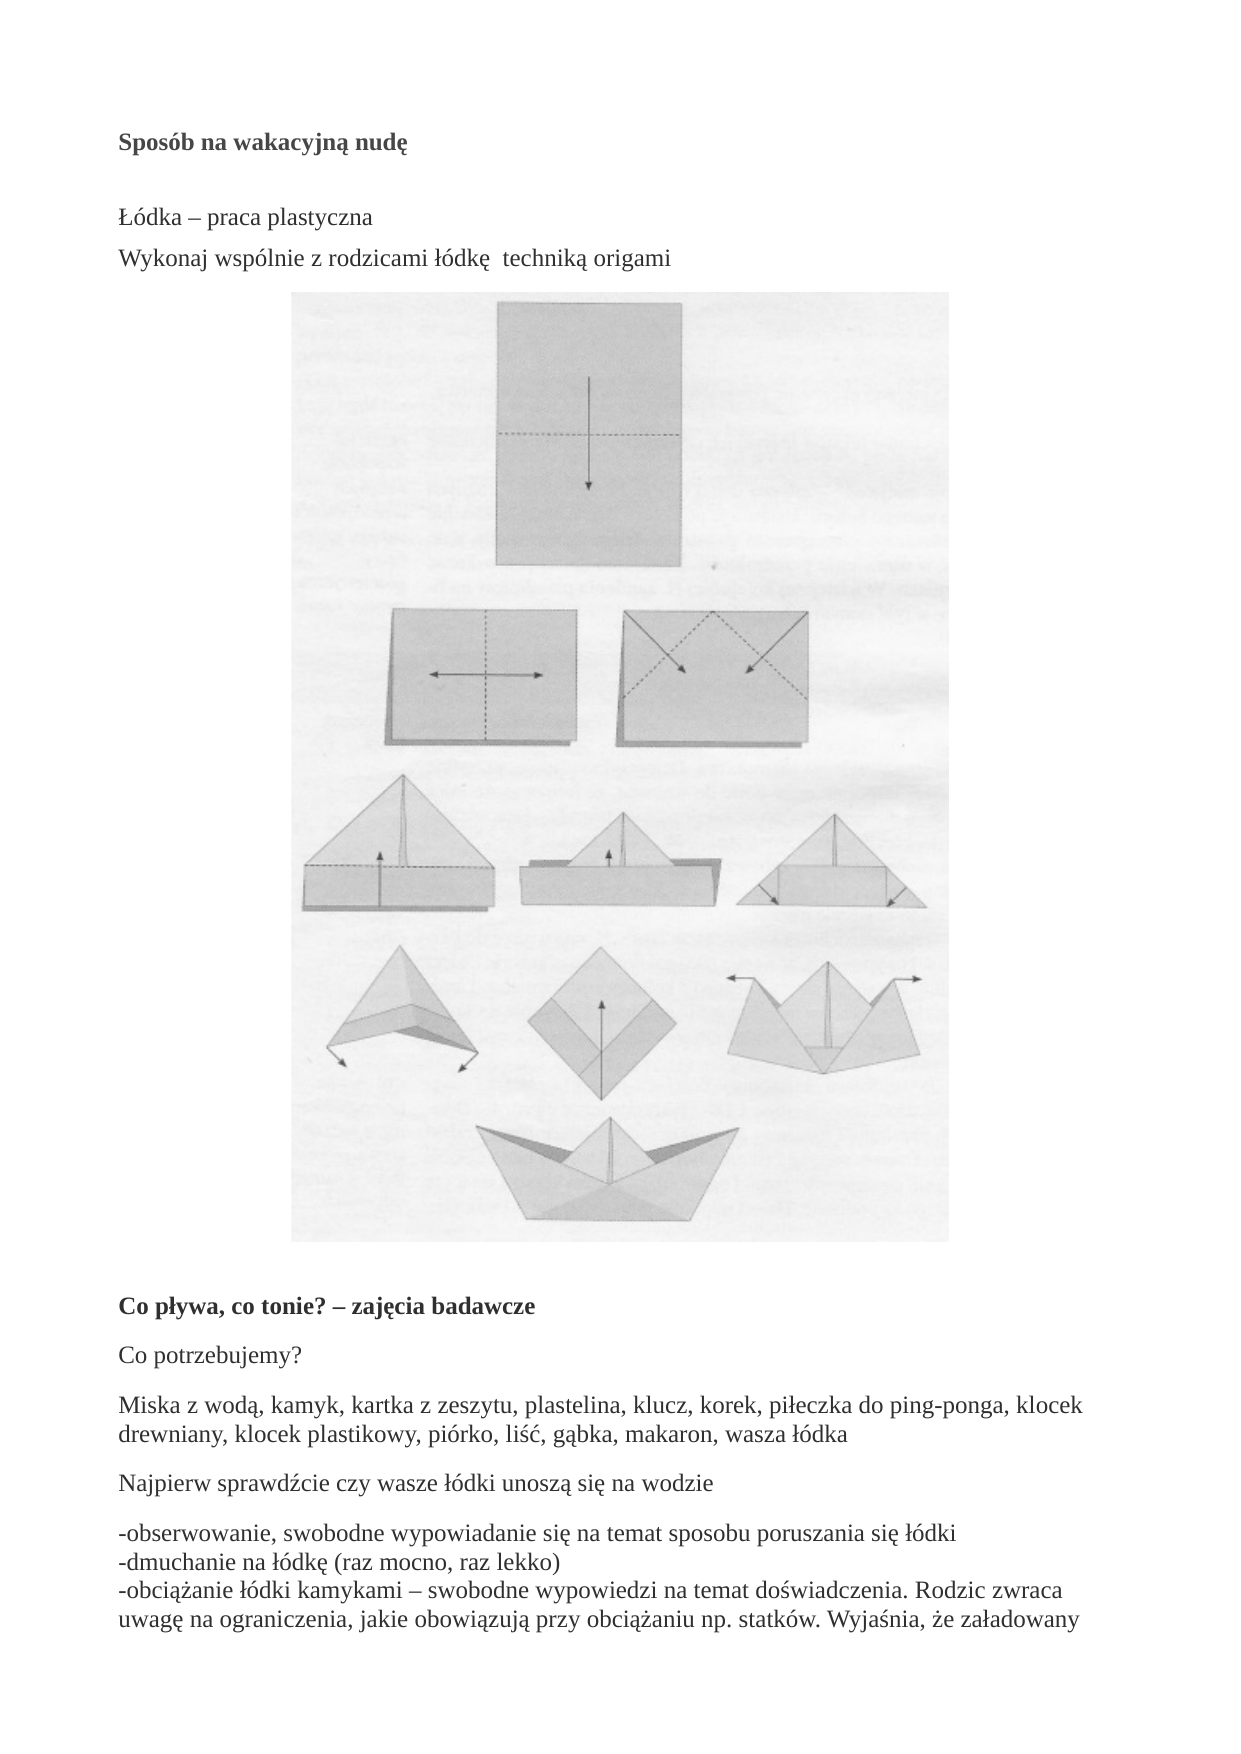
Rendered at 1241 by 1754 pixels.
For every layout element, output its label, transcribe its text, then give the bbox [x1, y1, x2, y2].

text Wykonaj wspólnie z rodzicami łódkę techniką origami [118, 243, 1122, 272]
text Miska z wodą, kamyk, kartka z zeszytu, plastelina, klucz, korek, piłeczka do ping-ponga, klocek drewniany, klocek plastikowy, piórko, liść, gąbka, makaron, wasza łódka [118, 1390, 1122, 1447]
picture [291, 292, 949, 1242]
list Co pływa, co tonie? – zajęcia badawcze [118, 1291, 1122, 1319]
text -obserwowanie, swobodne wypowiadanie się na temat sposobu poruszania się łódki -dmuchanie na łódkę (raz mocno, raz lekko) -obciążanie łódki kamykami – swobodne wypowiedzi na temat doświadczenia. Rodzic zwraca uwagę na ograniczenia, jakie obowiązują przy obciążaniu np. statków. Wyjaśnia, że załadowany [118, 1518, 1122, 1633]
text Najpierw sprawdźcie czy wasze łódki unoszą się na wodzie [118, 1468, 1122, 1497]
text Co potrzebujemy? [118, 1340, 1122, 1369]
text Łódka – praca plastyczna [118, 193, 1122, 231]
text Sposób na wakacyjną nudę [118, 118, 1122, 156]
